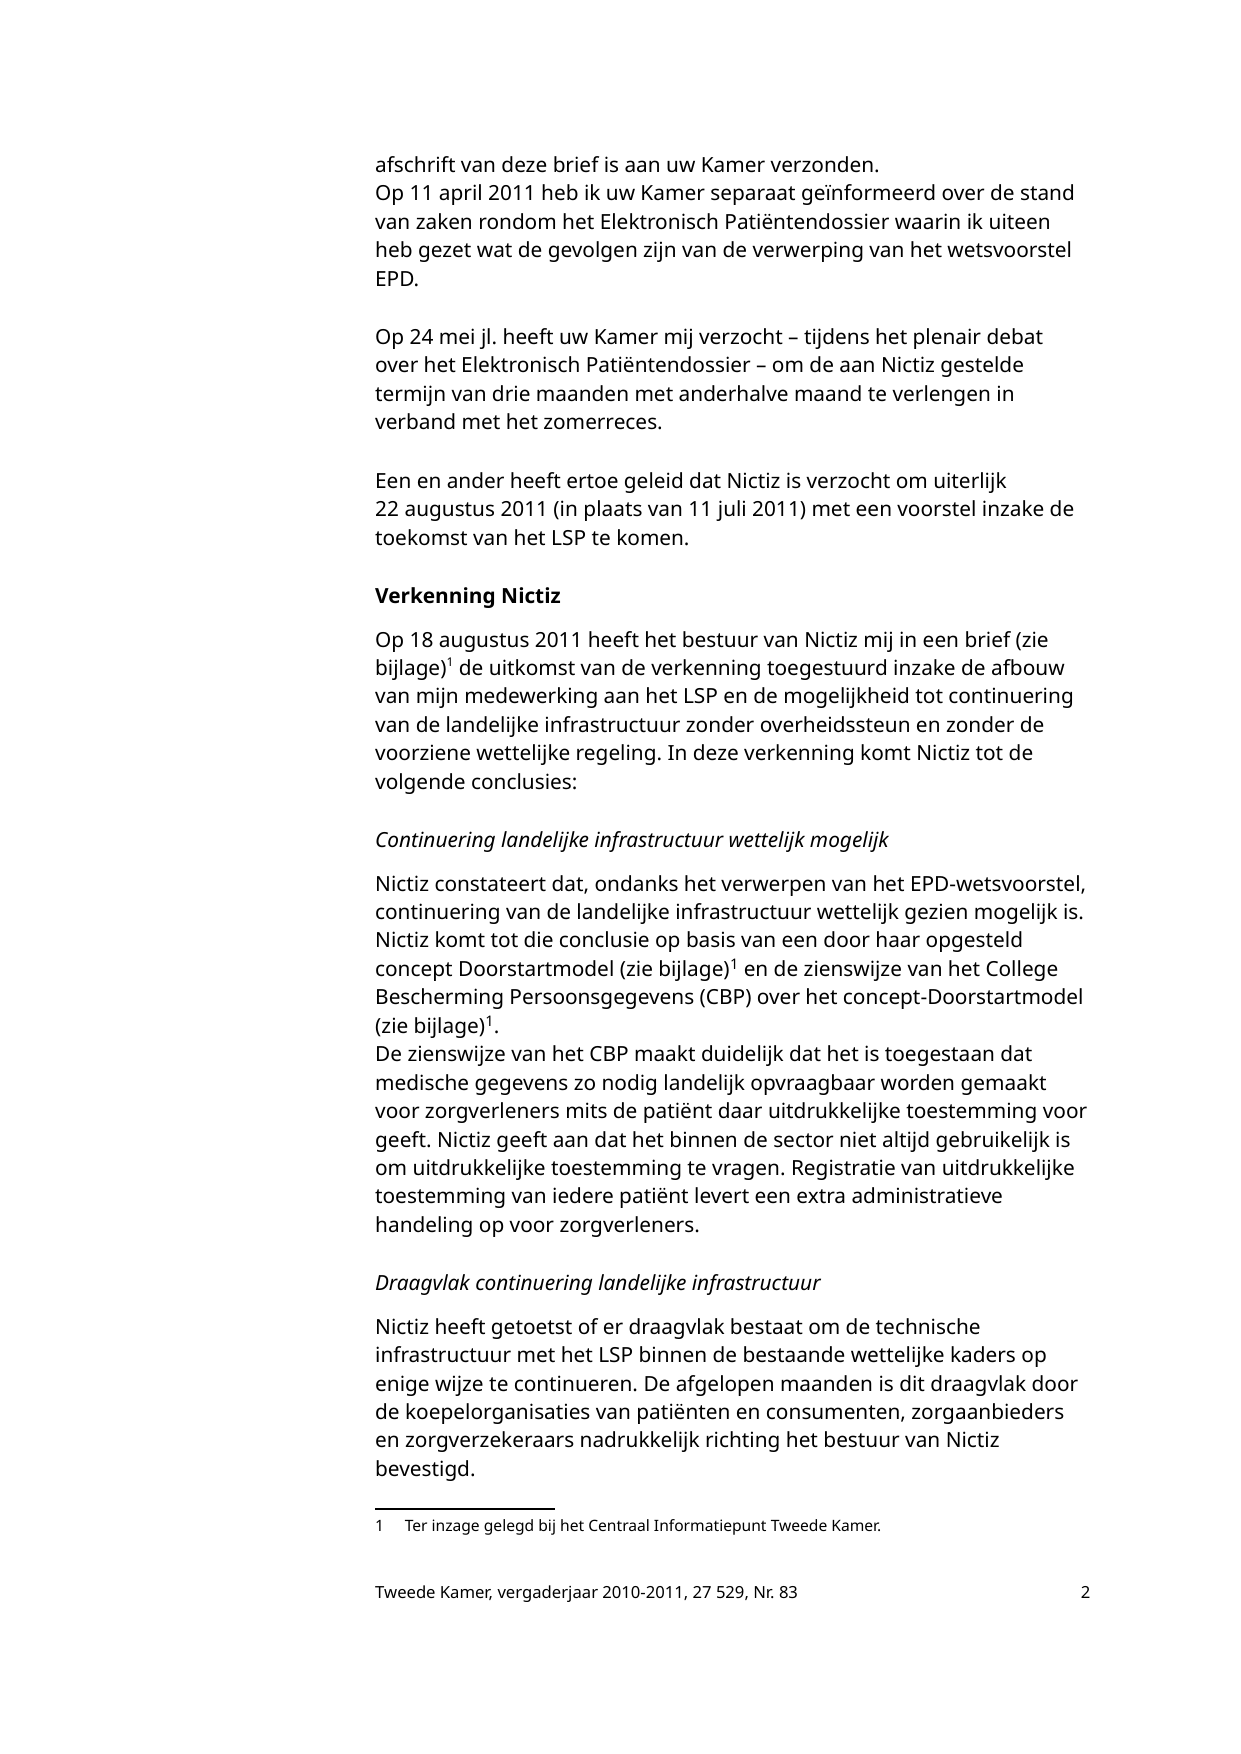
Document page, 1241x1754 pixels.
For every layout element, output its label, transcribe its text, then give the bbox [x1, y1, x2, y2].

text De zienswijze van het CBP maakt duidelijk dat het is toegestaan dat medische gegevens zo nodig landelijk opvraagbaar worden gemaakt voor zorgverleners mits de patiënt daar uitdrukkelijke toestemming voor geeft. Nictiz geeft aan dat het binnen de sector niet altijd gebruikelijk is om uitdrukkelijke toestemming te vragen. Registratie van uitdrukkelijke toestemming van iedere patiënt levert een extra administratieve handeling op voor zorgverleners. [375, 1039, 1090, 1238]
text Op 18 augustus 2011 heeft het bestuur van Nictiz mij in een brief (zie bijlage) de uitkomst van de verkenning toegestuurd inzake de afbouw van mijn medewerking aan het LSP en de mogelijkheid tot continuering van de landelijke infrastructuur zonder overheidssteun en zonder de voorziene wettelijke regeling. In deze verkenning komt Nictiz tot de volgende conclusies: [375, 625, 1090, 795]
text Een en ander heeft ertoe geleid dat Nictiz is verzocht om uiterlijk 22 augustus 2011 (in plaats van 11 juli 2011) met een voorstel inzake de toekomst van het LSP te komen. [375, 466, 1090, 551]
text afschrift van deze brief is aan uw Kamer verzonden. [375, 150, 1090, 178]
text Continuering landelijke infrastructuur wettelijk mogelijk [375, 825, 1090, 854]
text Nictiz heeft getoetst of er draagvlak bestaat om de technische infrastructuur met het LSP binnen de bestaande wettelijke kaders op enige wijze te continueren. De afgelopen maanden is dit draagvlak door de koepelorganisaties van patiënten en consumenten, zorgaanbieders en zorgverzekeraars nadrukkelijk richting het bestuur van Nictiz bevestigd. [375, 1312, 1090, 1482]
text Op 24 mei jl. heeft uw Kamer mij verzocht – tijdens het plenair debat over het Elektronisch Patiëntendossier – om de aan Nictiz gestelde termijn van drie maanden met anderhalve maand te verlengen in verband met het zomerreces. [375, 322, 1090, 436]
text Verkenning Nictiz [375, 581, 1090, 610]
text Nictiz constateert dat, ondanks het verwerpen van het EPD-wetsvoorstel, continuering van de landelijke infrastructuur wettelijk gezien mogelijk is. Nictiz komt tot die conclusie op basis van een door haar opgesteld concept Doorstartmodel (zie bijlage)1 en de zienswijze van het College Bescherming Persoonsgegevens (CBP) over het concept-Doorstartmodel (zie bijlage)1. [375, 869, 1090, 1039]
text Op 11 april 2011 heb ik uw Kamer separaat geïnformeerd over de stand van zaken rondom het Elektronisch Patiëntendossier waarin ik uiteen heb gezet wat de gevolgen zijn van de verwerping van het wetsvoorstel EPD. [375, 178, 1090, 292]
text Ter inzage gelegd bij het Centraal Informatiepunt Tweede Kamer. [375, 1508, 1090, 1536]
text Draagvlak continuering landelijke infrastructuur [375, 1268, 1090, 1297]
